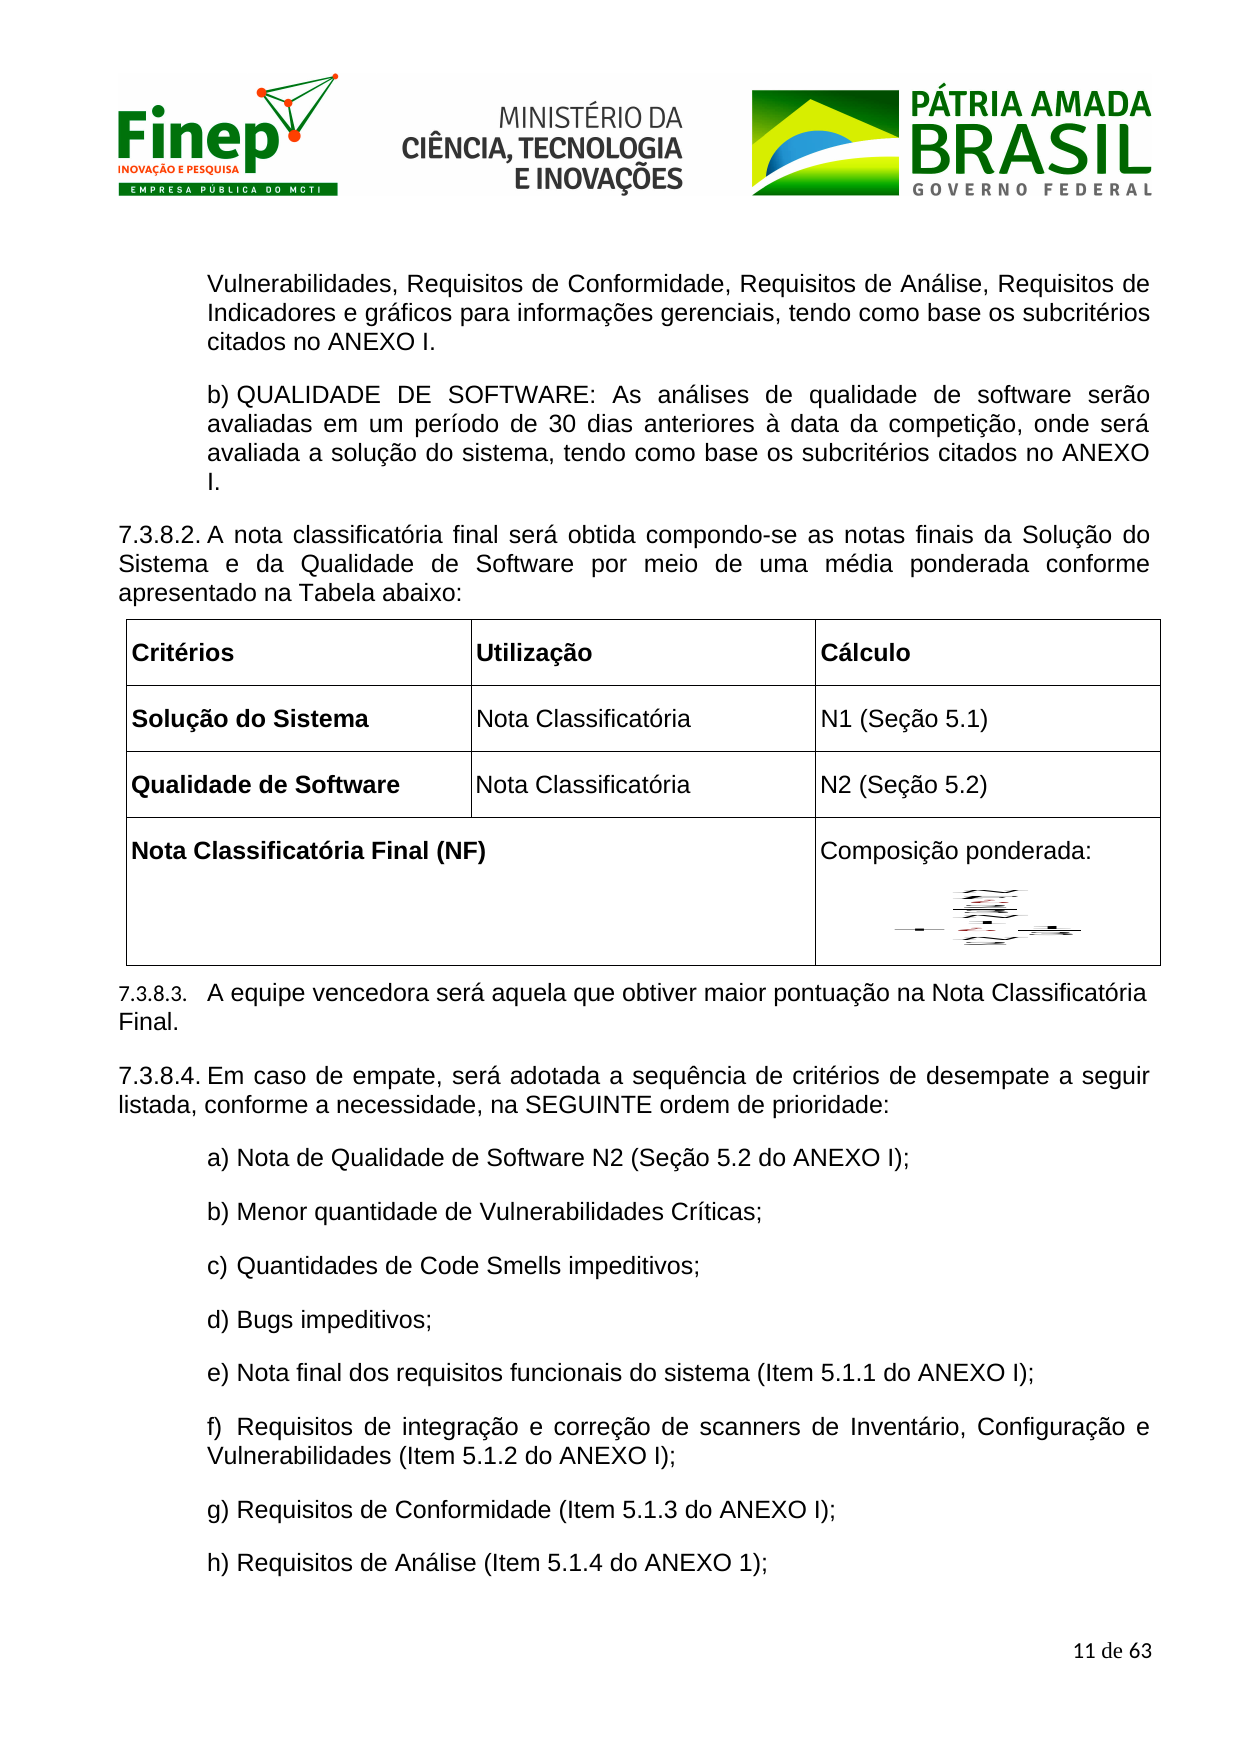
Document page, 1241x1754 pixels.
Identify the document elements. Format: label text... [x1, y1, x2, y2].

list Requisitos de Conformidade (Item 5.1.3 do ANEXO I); [207, 1495, 1152, 1523]
list A nota classificatória final será obtida compondo-se as notas finais da Solução do Sistema e da Qualidade de Software por meio de uma média ponderada conforme apresentado na Tabela abaixo: [118, 521, 1152, 607]
list Menor quantidade de Vulnerabilidades Críticas; [207, 1197, 1152, 1226]
list Em caso de empate, será adotada a sequência de critérios de desempate a seguir listada, conforme a necessidade, na SEGUINTE ordem de prioridade: [118, 1061, 1152, 1118]
table_cell Composição ponderada: [816, 818, 1160, 964]
table_header Utilização [472, 620, 815, 685]
table_cell Nota Classificatória Final (NF) [127, 818, 815, 964]
table_header Cálculo [816, 620, 1160, 685]
list Nota final dos requisitos funcionais do sistema (Item 5.1.1 do ANEXO I); [207, 1358, 1152, 1387]
table_cell Nota Classificatória [472, 686, 815, 751]
table_cell N1 (Seção 5.1) [816, 686, 1160, 751]
table_cell Nota Classificatória [472, 752, 815, 817]
list A equipe vencedora será aquela que obtiver maior pontuação na Nota Classificatória Final. [118, 978, 1152, 1036]
list Nota de Qualidade de Software N2 (Seção 5.2 do ANEXO I); [207, 1143, 1152, 1172]
list Vulnerabilidades, Requisitos de Conformidade, Requisitos de Análise, Requisitos de Indicadores e gráficos para informações gerenciais, tendo como base os subcritérios citados no ANEXO I. [207, 269, 1152, 356]
list Quantidades de Code Smells impeditivos; [207, 1251, 1152, 1280]
table_cell Solução do Sistema [127, 686, 471, 751]
table_cell Qualidade de Software [127, 752, 471, 817]
list Requisitos de integração e correção de scanners de Inventário, Configuração e Vulnerabilidades (Item 5.1.2 do ANEXO I); [207, 1412, 1152, 1470]
list QUALIDADE DE SOFTWARE: As análises de qualidade de software serão avaliadas em um período de 30 dias anteriores à data da competição, onde será avaliada a solução do sistema, tendo como base os subcritérios citados no ANEXO I. [207, 381, 1152, 496]
list Requisitos de Análise (Item 5.1.4 do ANEXO 1); [207, 1548, 1152, 1577]
list Bugs impeditivos; [207, 1305, 1152, 1333]
table_header Critérios [127, 620, 471, 685]
table_cell N2 (Seção 5.2) [816, 752, 1160, 817]
